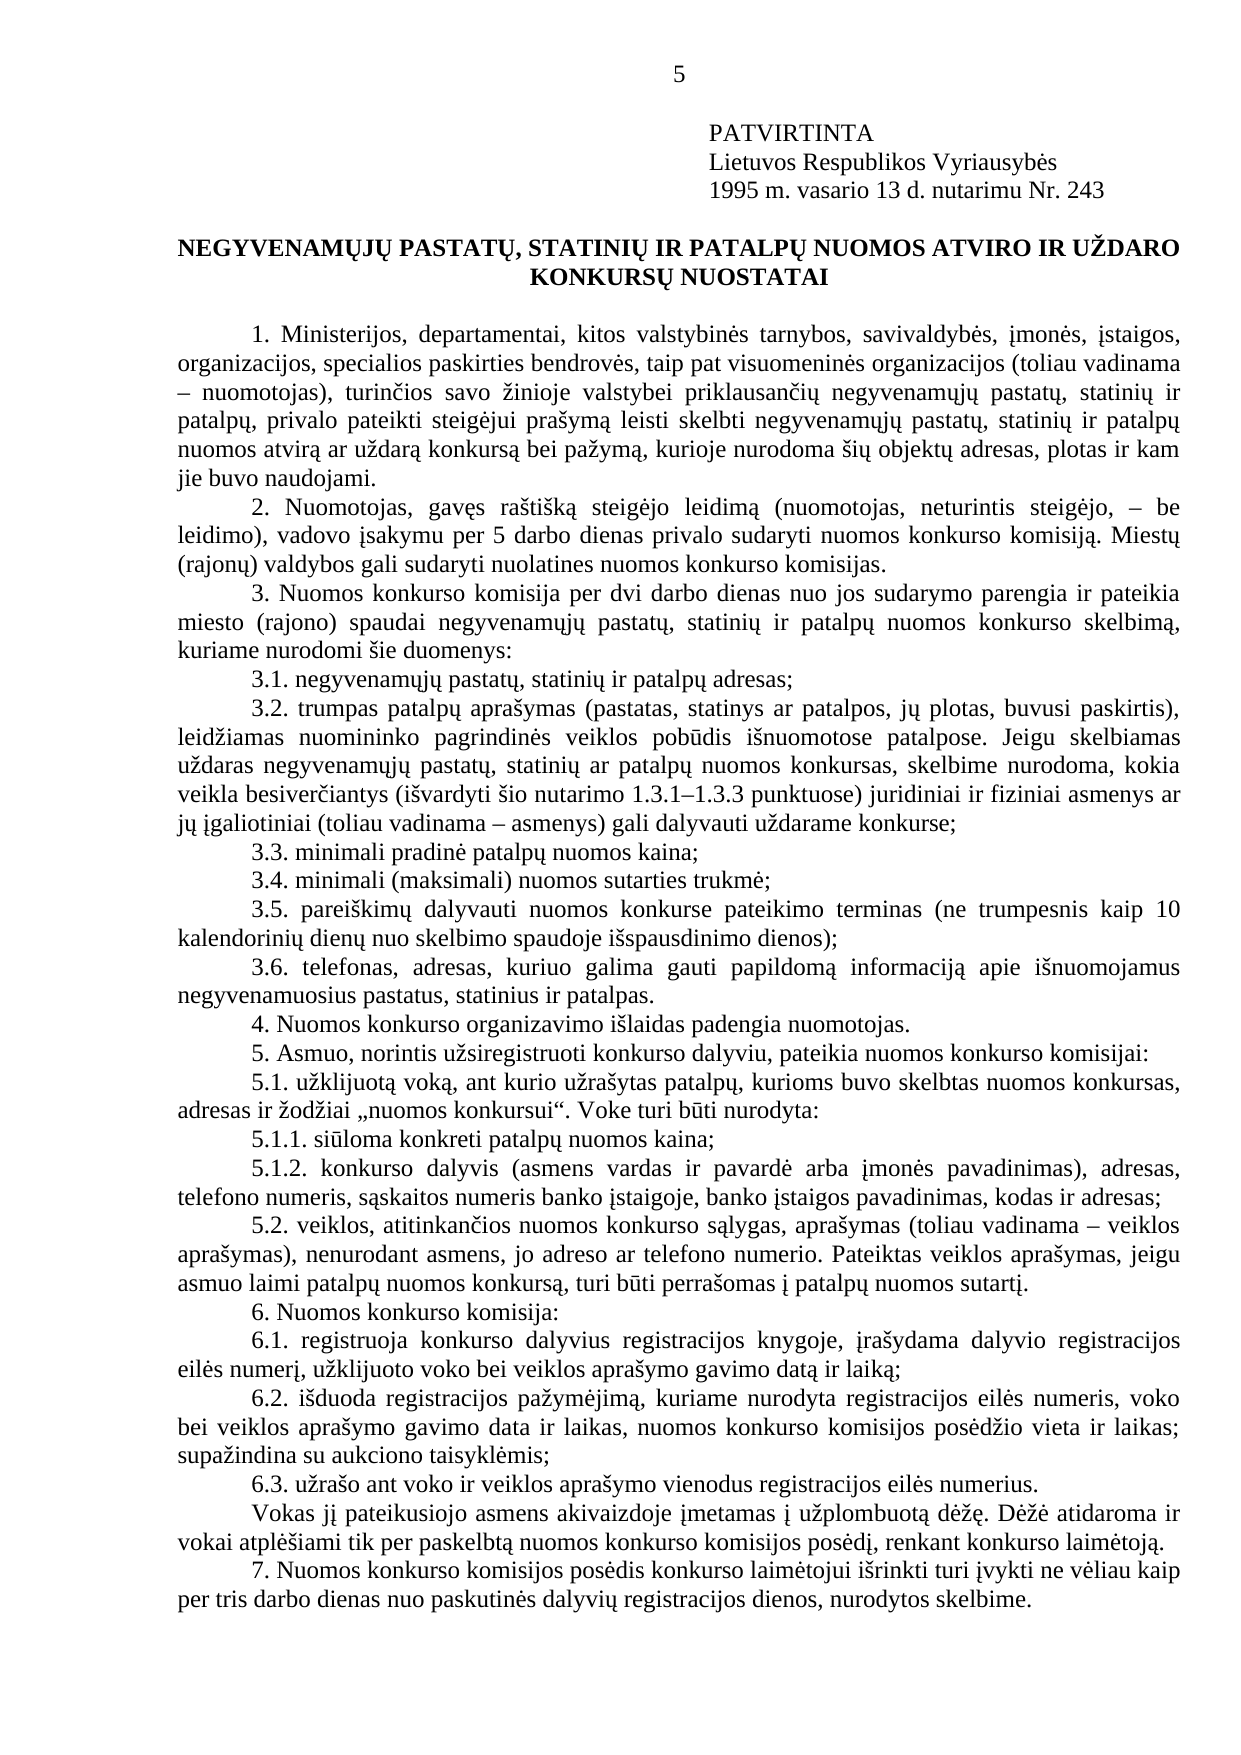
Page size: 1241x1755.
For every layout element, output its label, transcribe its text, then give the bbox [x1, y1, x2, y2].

text 5.1.1. siūloma konkreti patalpų nuomos kaina; [177, 1124, 1181, 1153]
text 3.1. negyvenamųjų pastatų, statinių ir patalpų adresas; [177, 664, 1181, 693]
text Lietuvos Respublikos Vyriausybės [177, 147, 1181, 176]
text 6.3. užrašo ant voko ir veiklos aprašymo vienodus registracijos eilės numerius. [177, 1469, 1181, 1498]
text 5. Asmuo, norintis užsiregistruoti konkurso dalyviu, pateikia nuomos konkurso komisijai: [177, 1038, 1181, 1067]
text PATVIRTINTA [709, 118, 1181, 147]
text 3.5. pareiškimų dalyvauti nuomos konkurse pateikimo terminas (ne trumpesnis kaip 10 kalendorinių dienų nuo skelbimo spaudoje išspausdinimo dienos); [177, 894, 1181, 952]
text 1. Ministerijos, departamentai, kitos valstybinės tarnybos, savivaldybės, įmonės, įstaigos, organizacijos, specialios paskirties bendrovės, taip pat visuomeninės organizacijos (toliau vadinama – nuomotojas), turinčios savo žinioje valstybei priklausančių negyvenamųjų pastatų, statinių ir patalpų, privalo pateikti steigėjui prašymą leisti skelbti negyvenamųjų pastatų, statinių ir patalpų nuomos atvirą ar uždarą konkursą bei pažymą, kurioje nurodoma šių objektų adresas, plotas ir kam jie buvo naudojami. [177, 319, 1181, 492]
text 3.6. telefonas, adresas, kuriuo galima gauti papildomą informaciją apie išnuomojamus negyvenamuosius pastatus, statinius ir patalpas. [177, 952, 1181, 1009]
text 4. Nuomos konkurso organizavimo išlaidas padengia nuomotojas. [177, 1009, 1181, 1038]
text 7. Nuomos konkurso komisijos posėdis konkurso laimėtojui išrinkti turi įvykti ne vėliau kaip per tris darbo dienas nuo paskutinės dalyvių registracijos dienos, nurodytos skelbime. [177, 1556, 1181, 1613]
text 5.1. užklijuotą voką, ant kurio užrašytas patalpų, kurioms buvo skelbtas nuomos konkursas, adresas ir žodžiai „nuomos konkursui“. Voke turi būti nurodyta: [177, 1067, 1181, 1124]
text NEGYVENAMŲJŲ PASTATŲ, STATINIŲ IR PATALPŲ NUOMOS ATVIRO IR UŽDARO KONKURSŲ NUOSTATAI [177, 233, 1181, 291]
text 1995 m. vasario 13 d. nutarimu Nr. 243 [177, 176, 1181, 204]
text 3. Nuomos konkurso komisija per dvi darbo dienas nuo jos sudarymo parengia ir pateikia miesto (rajono) spaudai negyvenamųjų pastatų, statinių ir patalpų nuomos konkurso skelbimą, kuriame nurodomi šie duomenys: [177, 578, 1181, 664]
text 3.4. minimali (maksimali) nuomos sutarties trukmė; [177, 866, 1181, 894]
text 6.1. registruoja konkurso dalyvius registracijos knygoje, įrašydama dalyvio registracijos eilės numerį, užklijuoto voko bei veiklos aprašymo gavimo datą ir laiką; [177, 1326, 1181, 1383]
text 2. Nuomotojas, gavęs raštišką steigėjo leidimą (nuomotojas, neturintis steigėjo, – be leidimo), vadovo įsakymu per 5 darbo dienas privalo sudaryti nuomos konkurso komisiją. Miestų (rajonų) valdybos gali sudaryti nuolatines nuomos konkurso komisijas. [177, 492, 1181, 578]
text Vokas jį pateikusiojo asmens akivaizdoje įmetamas į užplombuotą dėžę. Dėžė atidaroma ir vokai atplėšiami tik per paskelbtą nuomos konkurso komisijos posėdį, renkant konkurso laimėtoją. [177, 1498, 1181, 1556]
text 6. Nuomos konkurso komisija: [177, 1297, 1181, 1326]
text 5.2. veiklos, atitinkančios nuomos konkurso sąlygas, aprašymas (toliau vadinama – veiklos aprašymas), nenurodant asmens, jo adreso ar telefono numerio. Pateiktas veiklos aprašymas, jeigu asmuo laimi patalpų nuomos konkursą, turi būti perrašomas į patalpų nuomos sutartį. [177, 1211, 1181, 1297]
text 3.3. minimali pradinė patalpų nuomos kaina; [177, 837, 1181, 866]
text 5.1.2. konkurso dalyvis (asmens vardas ir pavardė arba įmonės pavadinimas), adresas, telefono numeris, sąskaitos numeris banko įstaigoje, banko įstaigos pavadinimas, kodas ir adresas; [177, 1153, 1181, 1211]
text 3.2. trumpas patalpų aprašymas (pastatas, statinys ar patalpos, jų plotas, buvusi paskirtis), leidžiamas nuomininko pagrindinės veiklos pobūdis išnuomotose patalpose. Jeigu skelbiamas uždaras negyvenamųjų pastatų, statinių ar patalpų nuomos konkursas, skelbime nurodoma, kokia veikla besiverčiantys (išvardyti šio nutarimo 1.3.1–1.3.3 punktuose) juridiniai ir fiziniai asmenys ar jų įgaliotiniai (toliau vadinama – asmenys) gali dalyvauti uždarame konkurse; [177, 693, 1181, 837]
text 6.2. išduoda registracijos pažymėjimą, kuriame nurodyta registracijos eilės numeris, voko bei veiklos aprašymo gavimo data ir laikas, nuomos konkurso komisijos posėdžio vieta ir laikas; supažindina su aukciono taisyklėmis; [177, 1383, 1181, 1469]
